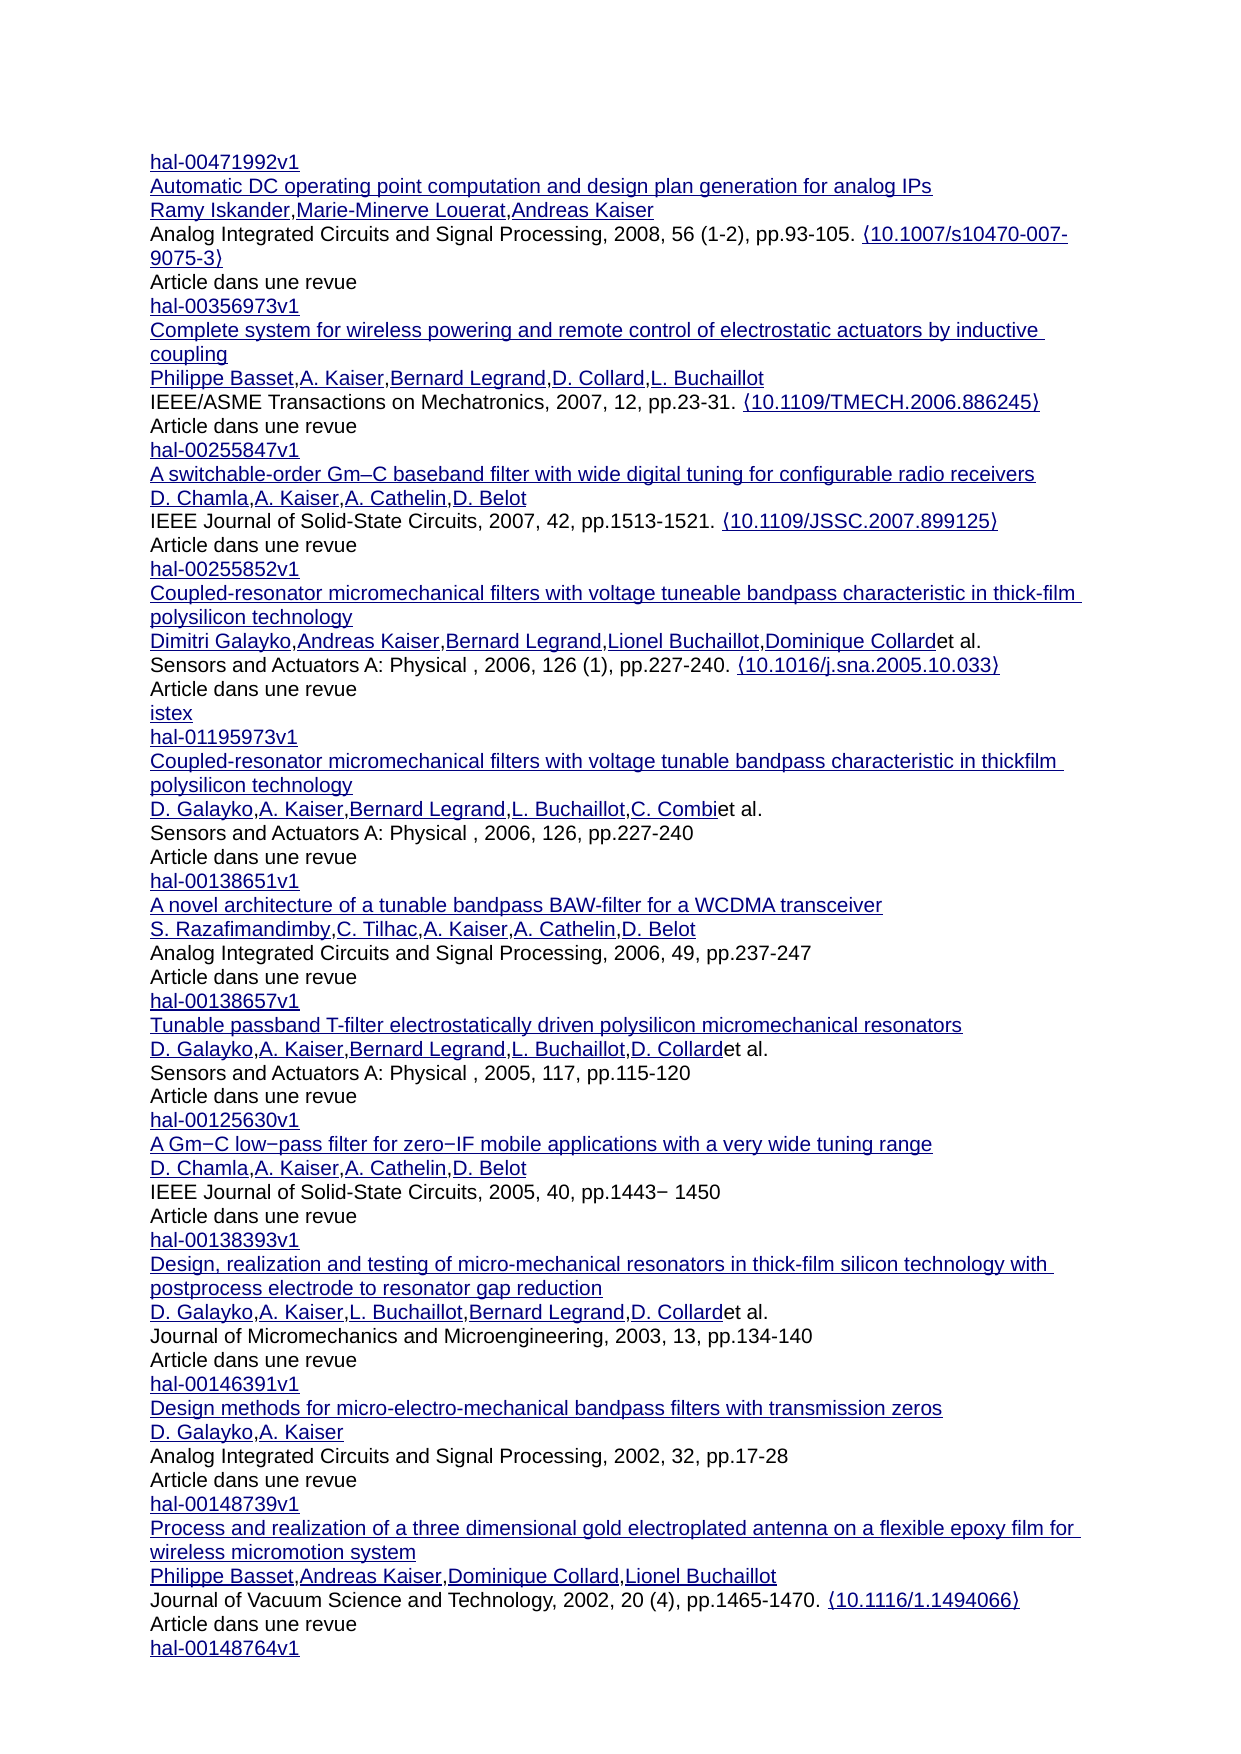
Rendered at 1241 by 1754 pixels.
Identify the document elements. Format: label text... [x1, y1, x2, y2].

table_cell Coupled-resonator micromechanical filters with voltage tuneable bandpass characteristic in thick-film polysilicon technology Dimitri Galayko,Andreas Kaiser,Bernard Legrand,Lionel Buchaillot,Dominique Collardet al. Sensors and Actuators A: Physical , 2006, 126 (1), pp.227-240. ⟨10.1016/j.sna.2005.10.033⟩ Article dans une revue istex hal-01195973v1 [150, 581, 1090, 749]
table_cell Process and realization of a three dimensional gold electroplated antenna on a flexible epoxy film for wireless micromotion system Philippe Basset,Andreas Kaiser,Dominique Collard,Lionel Buchaillot Journal of Vacuum Science and Technology, 2002, 20 (4), pp.1465-1470. ⟨10.1116/1.1494066⟩ Article dans une revue hal-00148764v1 [150, 1516, 1090, 1659]
table_cell A switchable-order Gm–C baseband filter with wide digital tuning for configurable radio receivers D. Chamla,A. Kaiser,A. Cathelin,D. Belot IEEE Journal of Solid-State Circuits, 2007, 42, pp.1513-1521. ⟨10.1109/JSSC.2007.899125⟩ Article dans une revue hal-00255852v1 [150, 461, 1090, 581]
table_cell A Gm−C low−pass filter for zero−IF mobile applications with a very wide tuning range D. Chamla,A. Kaiser,A. Cathelin,D. Belot IEEE Journal of Solid-State Circuits, 2005, 40, pp.1443− 1450 Article dans une revue hal-00138393v1 [150, 1132, 1090, 1252]
table_cell Complete system for wireless powering and remote control of electrostatic actuators by inductive coupling Philippe Basset,A. Kaiser,Bernard Legrand,D. Collard,L. Buchaillot IEEE/ASME Transactions on Mechatronics, 2007, 12, pp.23-31. ⟨10.1109/TMECH.2006.886245⟩ Article dans une revue hal-00255847v1 [150, 318, 1090, 461]
table_cell Tunable passband T-filter electrostatically driven polysilicon micromechanical resonators D. Galayko,A. Kaiser,Bernard Legrand,L. Buchaillot,D. Collardet al. Sensors and Actuators A: Physical , 2005, 117, pp.115-120 Article dans une revue hal-00125630v1 [150, 1013, 1090, 1132]
table_cell Coupled-resonator micromechanical filters with voltage tunable bandpass characteristic in thickfilm polysilicon technology D. Galayko,A. Kaiser,Bernard Legrand,L. Buchaillot,C. Combiet al. Sensors and Actuators A: Physical , 2006, 126, pp.227-240 Article dans une revue hal-00138651v1 [150, 749, 1090, 893]
table_cell A novel architecture of a tunable bandpass BAW-filter for a WCDMA transceiver S. Razafimandimby,C. Tilhac,A. Kaiser,A. Cathelin,D. Belot Analog Integrated Circuits and Signal Processing, 2006, 49, pp.237-247 Article dans une revue hal-00138657v1 [150, 893, 1090, 1012]
table_cell Design methods for micro-electro-mechanical bandpass filters with transmission zeros D. Galayko,A. Kaiser Analog Integrated Circuits and Signal Processing, 2002, 32, pp.17-28 Article dans une revue hal-00148739v1 [150, 1396, 1090, 1516]
table_cell Automatic DC operating point computation and design plan generation for analog IPs Ramy Iskander,Marie-Minerve Louerat,Andreas Kaiser Analog Integrated Circuits and Signal Processing, 2008, 56 (1-2), pp.93-105. ⟨10.1007/s10470-007-9075-3⟩ Article dans une revue hal-00356973v1 [150, 174, 1090, 318]
table_cell hal-00471992v1 [150, 150, 1090, 174]
table_cell Design, realization and testing of micro-mechanical resonators in thick-film silicon technology with postprocess electrode to resonator gap reduction D. Galayko,A. Kaiser,L. Buchaillot,Bernard Legrand,D. Collardet al. Journal of Micromechanics and Microengineering, 2003, 13, pp.134-140 Article dans une revue hal-00146391v1 [150, 1252, 1090, 1396]
